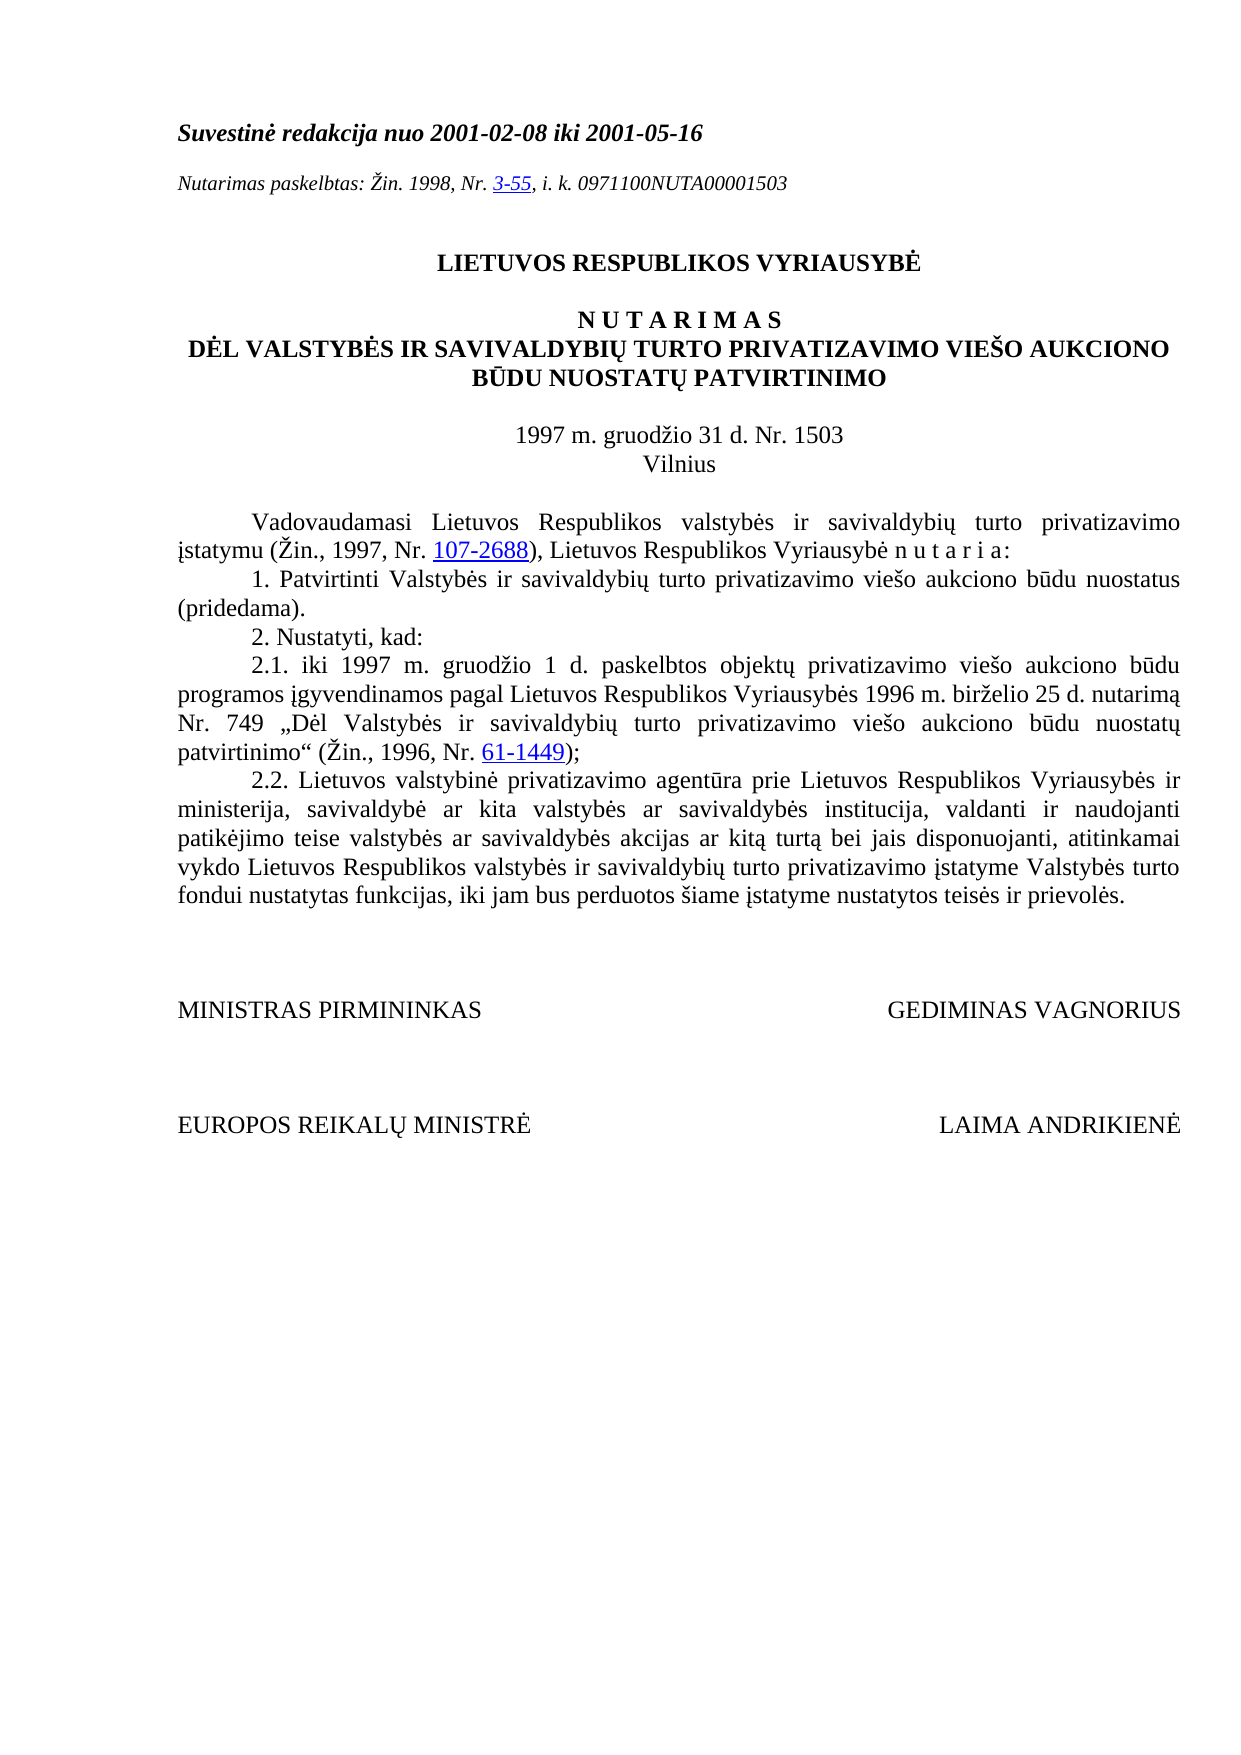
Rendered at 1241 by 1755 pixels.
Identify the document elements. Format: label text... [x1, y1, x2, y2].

text 2.2. Lietuvos valstybinė privatizavimo agentūra prie Lietuvos Respublikos Vyriausybės ir ministerija, savivaldybė ar kita valstybės ar savivaldybės institucija, valdanti ir naudojanti patikėjimo teise valstybės ar savivaldybės akcijas ar kitą turtą bei jais disponuojanti, atitinkamai vykdo Lietuvos Respublikos valstybės ir savivaldybių turto privatizavimo įstatyme Valstybės turto fondui nustatytas funkcijas, iki jam bus perduotos šiame įstatyme nustatytos teisės ir prievolės. [177, 765, 1181, 909]
text N U T A R I M A S [177, 305, 1181, 334]
text 2. Nustatyti, kad: [177, 622, 1181, 650]
text LIETUVOS RESPUBLIKOS VYRIAUSYBĖ [177, 248, 1181, 277]
text Suvestinė redakcija nuo 2001-02-08 iki 2001-05-16 [177, 118, 1181, 147]
text Ministras Pirmininkas Gediminas Vagnorius [177, 995, 1181, 1024]
text 2.1. iki 1997 m. gruodžio 1 d. paskelbtos objektų privatizavimo viešo aukciono būdu programos įgyvendinamos pagal Lietuvos Respublikos Vyriausybės 1996 m. birželio 25 d. nutarimą Nr. 749 „Dėl Valstybės ir savivaldybių turto privatizavimo viešo aukciono būdu nuostatų patvirtinimo“ (Žin., 1996, Nr. 61-1449); [177, 650, 1181, 765]
text 1. Patvirtinti Valstybės ir savivaldybių turto privatizavimo viešo aukciono būdu nuostatus (pridedama). [177, 564, 1181, 622]
text Europos reikalų ministrė Laima Andrikienė [177, 1110, 1181, 1139]
text Nutarimas paskelbtas: Žin. 1998, Nr. 3-55, i. k. 0971100NUTA00001503 [177, 171, 1181, 195]
text Vadovaudamasi Lietuvos Respublikos valstybės ir savivaldybių turto privatizavimo įstatymu (Žin., 1997, Nr. 107-2688), Lietuvos Respublikos Vyriausybė nutaria: [177, 507, 1181, 564]
text DĖL VALSTYBĖS IR SAVIVALDYBIŲ TURTO PRIVATIZAVIMO VIEŠO AUKCIONO BŪDU NUOSTATŲ PATVIRTINIMO [177, 334, 1181, 392]
text Vilnius [177, 449, 1181, 478]
text 1997 m. gruodžio 31 d. Nr. 1503 [177, 420, 1181, 449]
